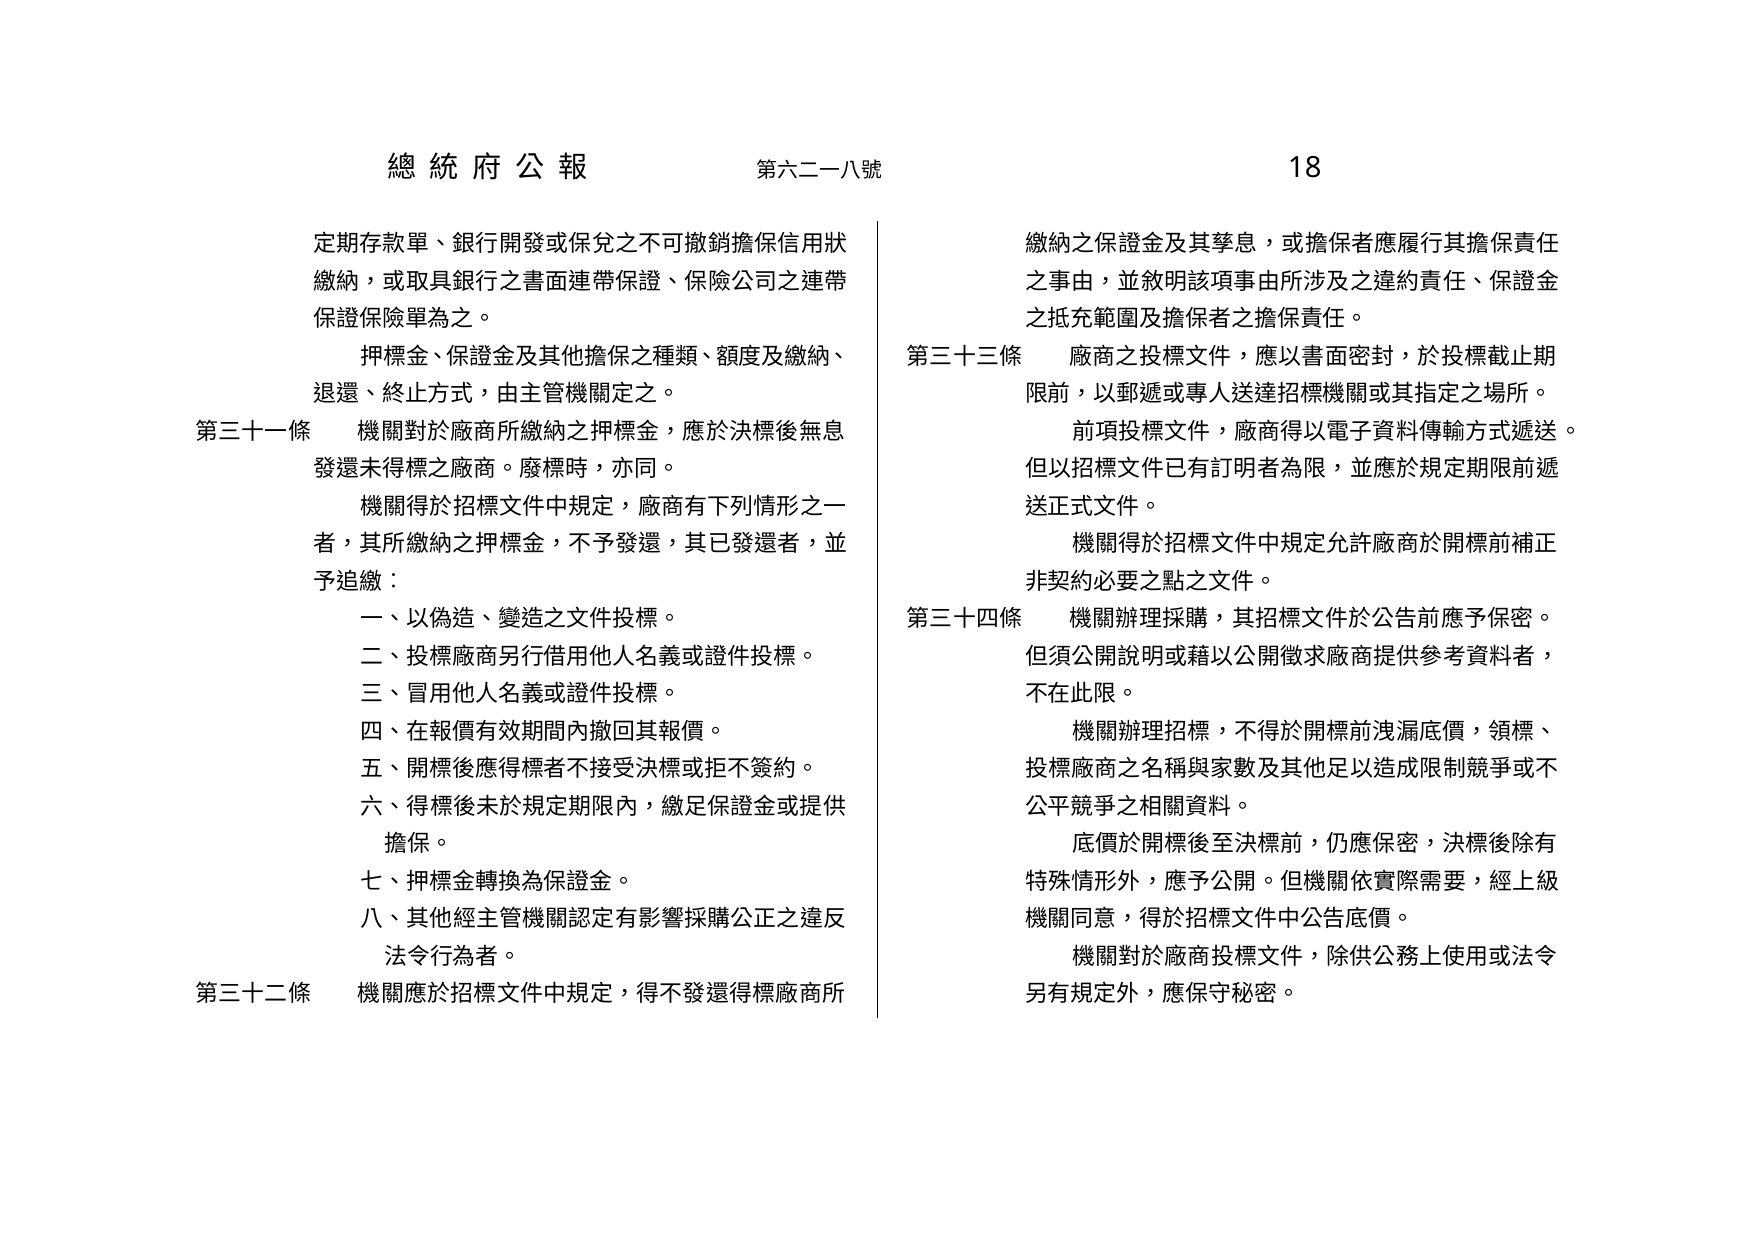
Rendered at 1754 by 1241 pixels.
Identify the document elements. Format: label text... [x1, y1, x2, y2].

text 機關得於招標文件中規定允許廠商於開標前補正非契約必要之點之文件。 [1025, 522, 1559, 597]
text 機關對於廠商投標文件，除供公務上使用或法令另有規定外，應保守秘密。 [1025, 934, 1559, 1009]
text 五、開標後應得標者不接受決標或拒不簽約。 [360, 747, 847, 784]
text 第三十一條 機關對於廠商所繳納之押標金，應於決標後無息發還未得標之廠商。廢標時，亦同。 [195, 409, 847, 484]
text 機關辦理招標，不得於開標前洩漏底價，領標、投標廠商之名稱與家數及其他足以造成限制競爭或不公平競爭之相關資料。 [1025, 709, 1559, 822]
text 第三十二條 機關應於招標文件中規定，得不發還得標廠商所 [195, 972, 847, 1009]
text 機關得於招標文件中規定，廠商有下列情形之一者，其所繳納之押標金，不予發還，其已發還者，並予追繳︰ [313, 484, 847, 597]
text 七、押標金轉換為保證金。 [360, 859, 847, 897]
text 六、得標後未於規定期限內，繳足保證金或提供擔保。 [360, 784, 847, 859]
text 二、投標廠商另行借用他人名義或證件投標。 [360, 634, 847, 672]
text 第三十四條 機關辦理採購，其招標文件於公告前應予保密。但須公開說明或藉以公開徵求廠商提供參考資料者，不在此限。 [907, 597, 1559, 709]
text 八、其他經主管機關認定有影響採購公正之違反法令行為者。 [360, 897, 847, 972]
text 一、以偽造、變造之文件投標。 [360, 597, 847, 634]
text 底價於開標後至決標前，仍應保密，決標後除有特殊情形外，應予公開。但機關依實際需要，經上級機關同意，得於招標文件中公告底價。 [1025, 822, 1559, 934]
text 前項投標文件，廠商得以電子資料傳輸方式遞送。但以招標文件已有訂明者為限，並應於規定期限前遞送正式文件。 [1025, 409, 1559, 522]
text 第三十三條 廠商之投標文件，應以書面密封，於投標截止期限前，以郵遞或專人送達招標機關或其指定之場所。 [907, 334, 1559, 409]
text 定期存款單、銀行開發或保兌之不可撤銷擔保信用狀繳納，或取具銀行之書面連帶保證、保險公司之連帶保證保險單為之。 [313, 222, 847, 334]
text 押標金、保證金及其他擔保之種類、額度及繳納、退還、終止方式，由主管機關定之。 [313, 334, 847, 409]
text 三、冒用他人名義或證件投標。 [360, 672, 847, 709]
text 繳納之保證金及其孳息，或擔保者應履行其擔保責任之事由，並敘明該項事由所涉及之違約責任、保證金之抵充範圍及擔保者之擔保責任。 [907, 222, 1559, 334]
text 四、在報價有效期間內撤回其報價。 [360, 709, 847, 747]
